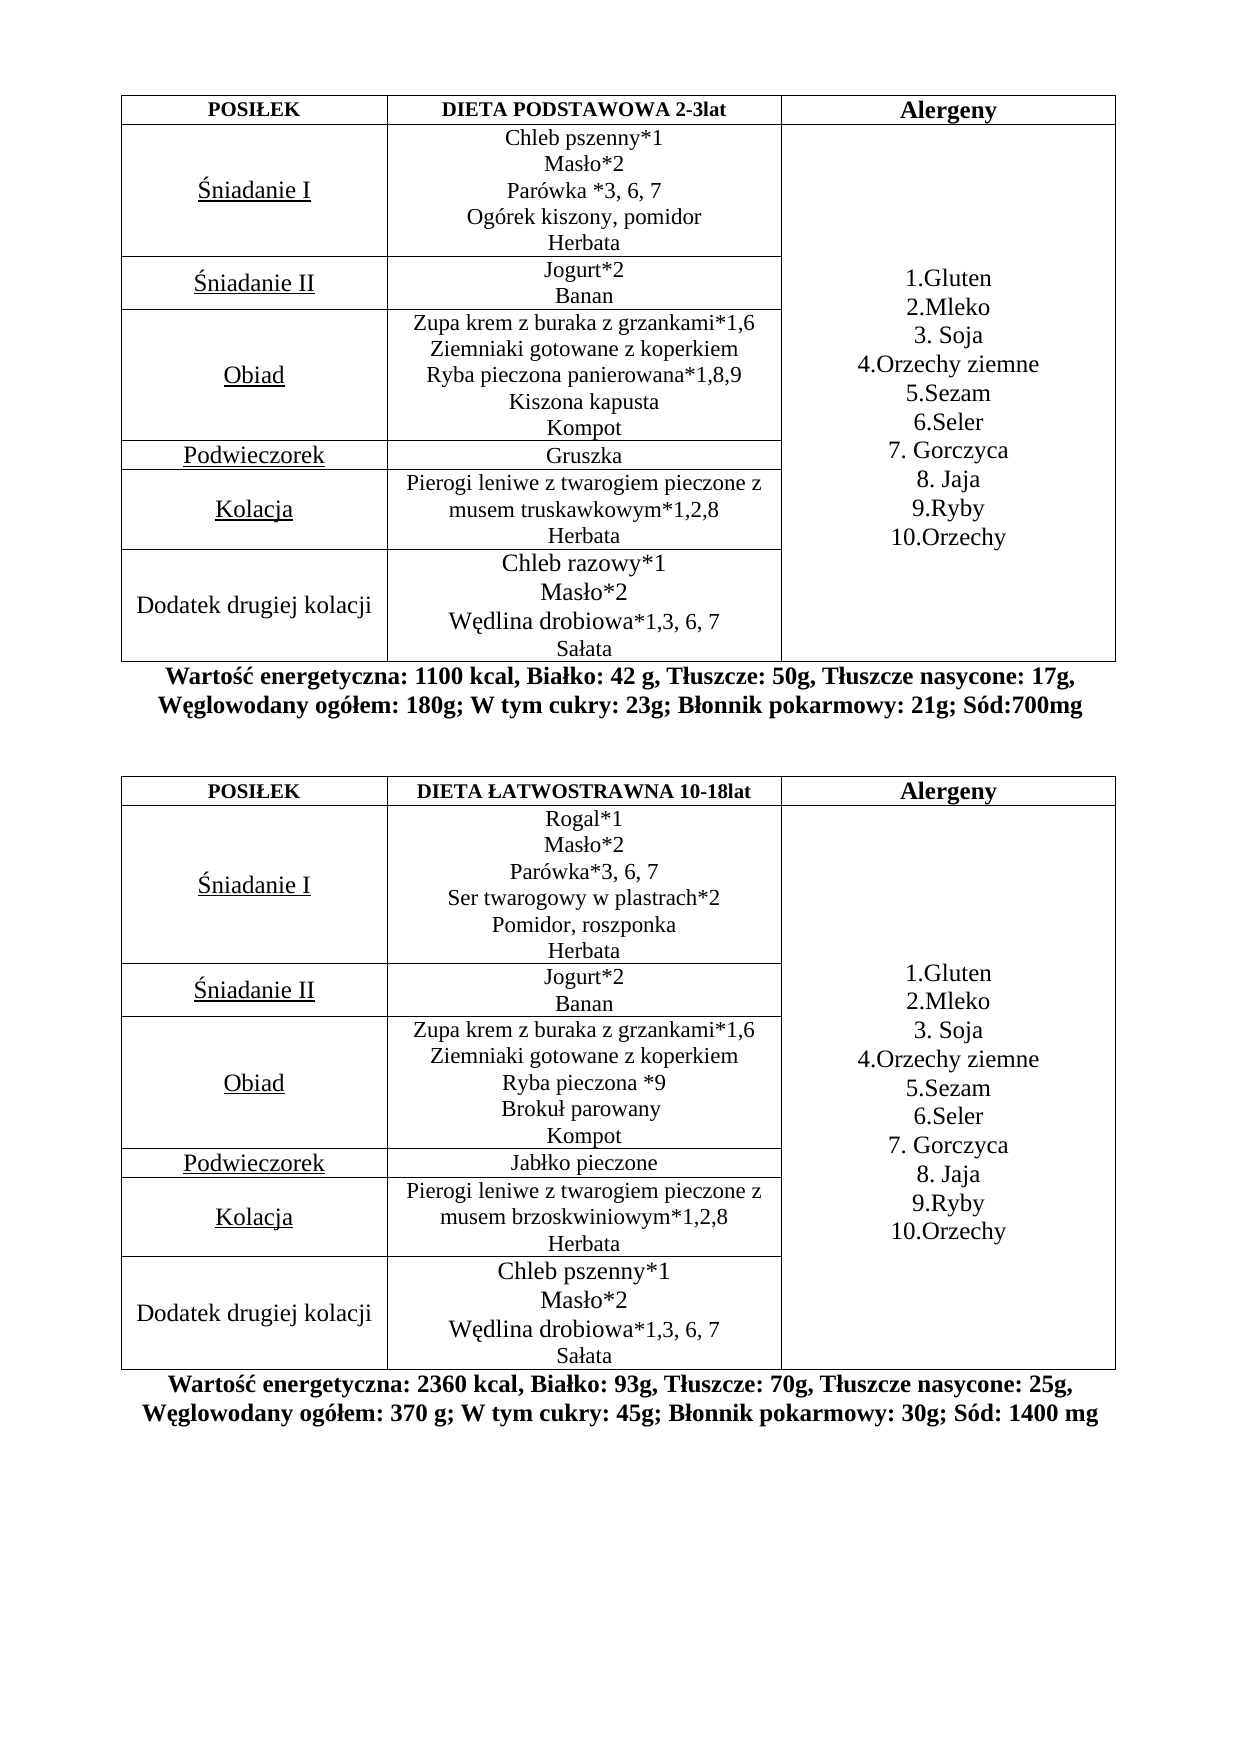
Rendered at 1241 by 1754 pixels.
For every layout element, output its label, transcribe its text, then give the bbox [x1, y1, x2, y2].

table_header DIETA PODSTAWOWA 2-3lat [388, 96, 781, 124]
table_cell Chleb pszenny*1 Masło*2 Parówka *3, 6, 7 Ogórek kiszony, pomidor Herbata [388, 125, 781, 256]
table_cell Śniadanie II [122, 964, 387, 1016]
table_cell Obiad [122, 1017, 387, 1148]
table_cell Pierogi leniwe z twarogiem pieczone z musem brzoskwiniowym*1,2,8 Herbata [388, 1178, 781, 1256]
table_header Alergeny [782, 777, 1115, 805]
table_cell Dodatek drugiej kolacji [122, 550, 387, 661]
table_cell Śniadanie II [122, 257, 387, 308]
table_cell Jabłko pieczone [388, 1149, 781, 1177]
table_cell Jogurt*2 Banan [388, 964, 781, 1016]
table_cell Gruszka [388, 441, 781, 469]
table_cell Jogurt*2 Banan [388, 257, 781, 308]
table_cell Kolacja [122, 1178, 387, 1256]
table_header Alergeny [782, 96, 1115, 124]
table_cell Zupa krem z buraka z grzankami*1,6 Ziemniaki gotowane z koperkiem Ryba pieczona panierowana*1,8,9 Kiszona kapusta Kompot [388, 310, 781, 440]
table_cell Śniadanie I [122, 806, 387, 963]
table_cell Rogal*1 Masło*2 Parówka*3, 6, 7 Ser twarogowy w plastrach*2 Pomidor, roszponka Herbata [388, 806, 781, 963]
table_cell Kolacja [122, 470, 387, 548]
table_cell Zupa krem z buraka z grzankami*1,6 Ziemniaki gotowane z koperkiem Ryba pieczona *9 Brokuł parowany Kompot [388, 1017, 781, 1148]
table_cell Śniadanie I [122, 125, 387, 256]
table_cell Dodatek drugiej kolacji [122, 1257, 387, 1369]
text Wartość energetyczna: 2360 kcal, Białko: 93g, Tłuszcze: 70g, Tłuszcze nasycone: 25g, Węglowodany ogółem: 370 g; W tym cukry: 45g; Błonnik pokarmowy: 30g; Sód: 1400 mg [118, 1369, 1122, 1426]
table_cell Podwieczorek [122, 1149, 387, 1177]
table_header POSIŁEK [122, 96, 387, 124]
text Wartość energetyczna: 1100 kcal, Białko: 42 g, Tłuszcze: 50g, Tłuszcze nasycone: 17g, Węglowodany ogółem: 180g; W tym cukry: 23g; Błonnik pokarmowy: 21g; Sód:700mg [118, 661, 1122, 719]
table_cell 1.Gluten 2.Mleko 3. Soja 4.Orzechy ziemne 5.Sezam 6.Seler 7. Gorczyca 8. Jaja 9.Ryby 10.Orzechy [782, 806, 1115, 1369]
table_header POSIŁEK [122, 777, 387, 805]
table_cell Pierogi leniwe z twarogiem pieczone z musem truskawkowym*1,2,8 Herbata [388, 470, 781, 548]
table_cell Chleb razowy*1 Masło*2 Wędlina drobiowa*1,3, 6, 7 Sałata [388, 550, 781, 661]
table_cell Podwieczorek [122, 441, 387, 469]
table_cell Chleb pszenny*1 Masło*2 Wędlina drobiowa*1,3, 6, 7 Sałata [388, 1257, 781, 1369]
table_cell 1.Gluten 2.Mleko 3. Soja 4.Orzechy ziemne 5.Sezam 6.Seler 7. Gorczyca 8. Jaja 9.Ryby 10.Orzechy [782, 125, 1115, 661]
table_cell Obiad [122, 310, 387, 440]
table_header DIETA ŁATWOSTRAWNA 10-18lat [388, 777, 781, 805]
